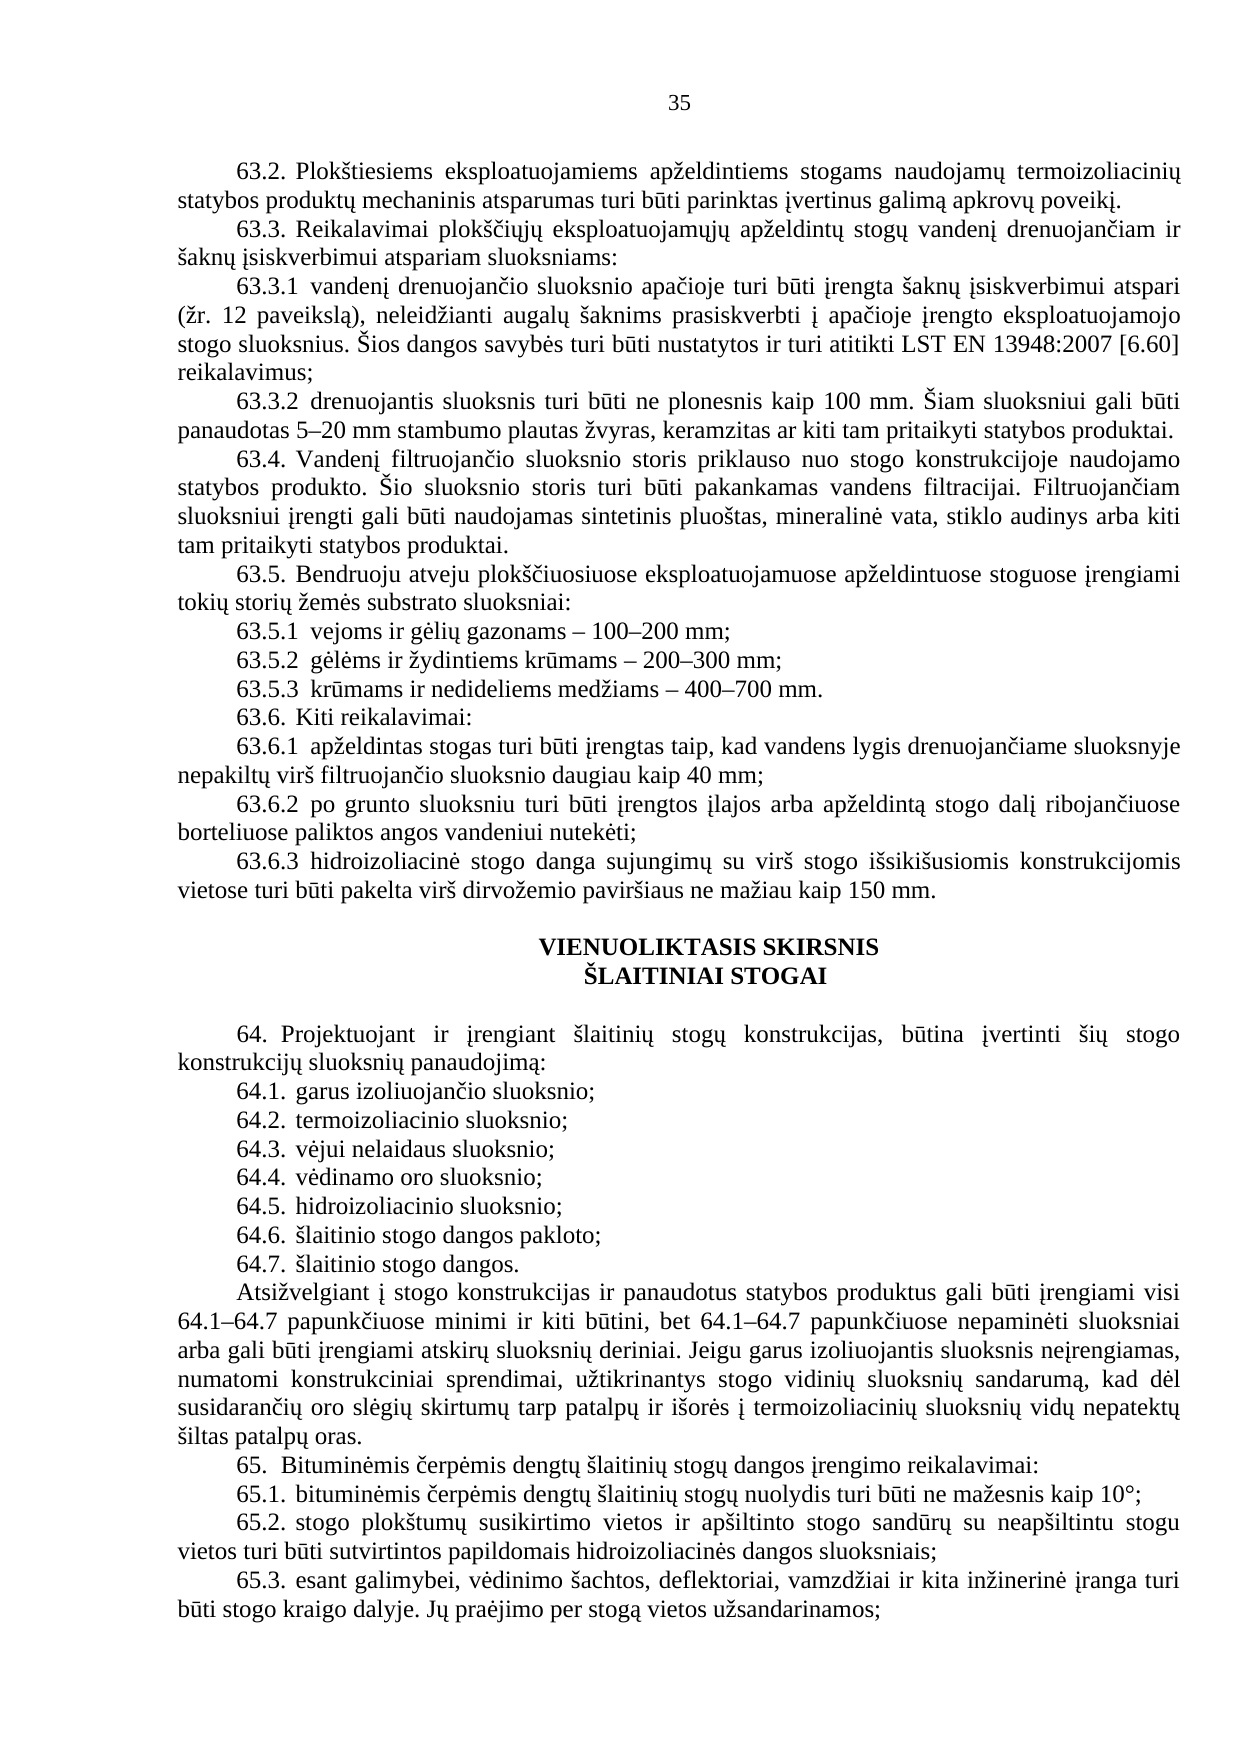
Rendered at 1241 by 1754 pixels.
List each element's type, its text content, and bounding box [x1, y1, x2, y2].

text 64. Projektuojant ir įrengiant šlaitinių stogų konstrukcijas, būtina įvertinti šių stogo konstrukcijų sluoksnių panaudojimą: [177, 1019, 1181, 1076]
text 63.3. Reikalavimai plokščiųjų eksploatuojamųjų apželdintų stogų vandenį drenuojančiam ir šaknų įsiskverbimui atspariam sluoksniams: [177, 214, 1181, 271]
text 63.3.1 vandenį drenuojančio sluoksnio apačioje turi būti įrengta šaknų įsiskverbimui atspari (žr. 12 paveikslą), neleidžianti augalų šaknims prasiskverbti į apačioje įrengto eksploatuojamojo stogo sluoksnius. Šios dangos savybės turi būti nustatytos ir turi atitikti LST EN 13948:2007 [6.60] reikalavimus; [177, 271, 1181, 386]
text 64.2. termoizoliacinio sluoksnio; [177, 1105, 1181, 1134]
text 63.6. Kiti reikalavimai: [177, 702, 1181, 731]
text 63.6.2 po grunto sluoksniu turi būti įrengtos įlajos arba apželdintą stogo dalį ribojančiuose borteliuose paliktos angos vandeniui nutekėti; [177, 789, 1181, 846]
text 63.4. Vandenį filtruojančio sluoksnio storis priklauso nuo stogo konstrukcijoje naudojamo statybos produkto. Šio sluoksnio storis turi būti pakankamas vandens filtracijai. Filtruojančiam sluoksniui įrengti gali būti naudojamas sintetinis pluoštas, mineralinė vata, stiklo audinys arba kiti tam pritaikyti statybos produktai. [177, 444, 1181, 559]
text 64.4. vėdinamo oro sluoksnio; [177, 1162, 1181, 1191]
text 63.6.1 apželdintas stogas turi būti įrengtas taip, kad vandens lygis drenuojančiame sluoksnyje nepakiltų virš filtruojančio sluoksnio daugiau kaip 40 mm; [177, 731, 1181, 789]
text 64.6. šlaitinio stogo dangos pakloto; [177, 1220, 1181, 1249]
text 63.5. Bendruoju atveju plokščiuosiuose eksploatuojamuose apželdintuose stoguose įrengiami tokių storių žemės substrato sluoksniai: [177, 559, 1181, 616]
text 63.5.2 gėlėms ir žydintiems krūmams – 200–300 mm; [177, 645, 1181, 674]
text 64.3. vėjui nelaidaus sluoksnio; [177, 1134, 1181, 1162]
text 63.5.3 krūmams ir nedideliems medžiams – 400–700 mm. [177, 674, 1181, 702]
text 63.5.1 vejoms ir gėlių gazonams – 100–200 mm; [177, 616, 1181, 645]
text 65.3. esant galimybei, vėdinimo šachtos, deflektoriai, vamzdžiai ir kita inžinerinė įranga turi būti stogo kraigo dalyje. Jų praėjimo per stogą vietos užsandarinamos; [177, 1565, 1181, 1622]
text 64.1. garus izoliuojančio sluoksnio; [177, 1076, 1181, 1105]
text 65. Bituminėmis čerpėmis dengtų šlaitinių stogų dangos įrengimo reikalavimai: [236, 1450, 1181, 1479]
text 65.2. stogo plokštumų susikirtimo vietos ir apšiltinto stogo sandūrų su neapšiltintu stogu vietos turi būti sutvirtintos papildomais hidroizoliacinės dangos sluoksniais; [177, 1507, 1181, 1565]
text 63.6.3 hidroizoliacinė stogo danga sujungimų su virš stogo išsikišusiomis konstrukcijomis vietose turi būti pakelta virš dirvožemio paviršiaus ne mažiau kaip 150 mm. [177, 846, 1181, 904]
subtitle vienuoliktasis skirsnis [177, 932, 1181, 961]
subtitle ŠLAITINIAI STOGAI [177, 961, 1181, 990]
text 63.2. Plokštiesiems eksploatuojamiems apželdintiems stogams naudojamų termoizoliacinių statybos produktų mechaninis atsparumas turi būti parinktas įvertinus galimą apkrovų poveikį. [177, 156, 1181, 214]
text 64.7. šlaitinio stogo dangos. [177, 1249, 1181, 1277]
text 64.5. hidroizoliacinio sluoksnio; [177, 1191, 1181, 1220]
text Atsižvelgiant į stogo konstrukcijas ir panaudotus statybos produktus gali būti įrengiami visi 64.1–64.7 papunkčiuose minimi ir kiti būtini, bet 64.1–64.7 papunkčiuose nepaminėti sluoksniai arba gali būti įrengiami atskirų sluoksnių deriniai. Jeigu garus izoliuojantis sluoksnis neįrengiamas, numatomi konstrukciniai sprendimai, užtikrinantys stogo vidinių sluoksnių sandarumą, kad dėl susidarančių oro slėgių skirtumų tarp patalpų ir išorės į termoizoliacinių sluoksnių vidų nepatektų šiltas patalpų oras. [177, 1277, 1181, 1450]
text 63.3.2 drenuojantis sluoksnis turi būti ne plonesnis kaip 100 mm. Šiam sluoksniui gali būti panaudotas 5–20 mm stambumo plautas žvyras, keramzitas ar kiti tam pritaikyti statybos produktai. [177, 386, 1181, 444]
text 65.1. bituminėmis čerpėmis dengtų šlaitinių stogų nuolydis turi būti ne mažesnis kaip 10°; [177, 1479, 1181, 1507]
